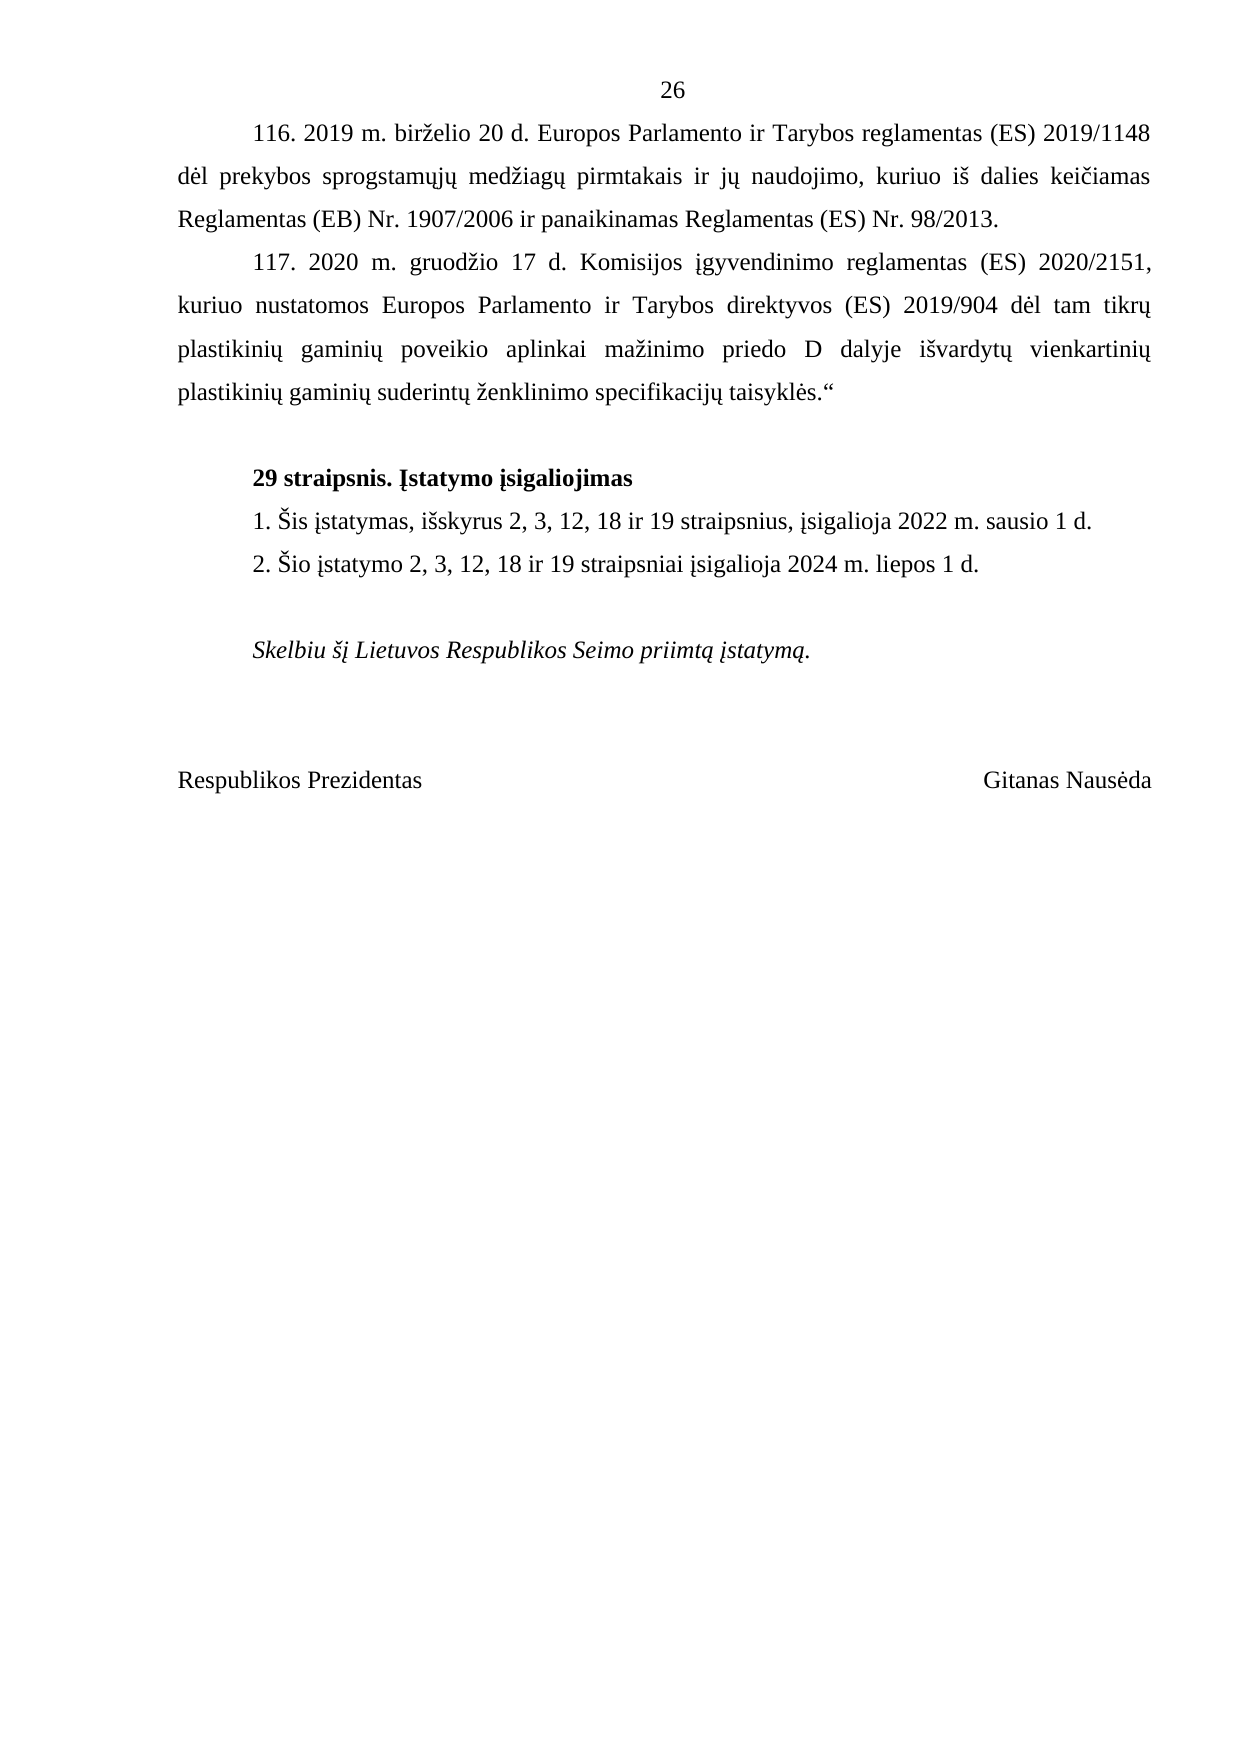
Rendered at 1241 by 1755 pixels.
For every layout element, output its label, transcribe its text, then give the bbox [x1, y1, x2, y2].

text Skelbiu šį Lietuvos Respublikos Seimo priimtą įstatymą. [177, 636, 1152, 664]
text 29 straipsnis. Įstatymo įsigaliojimas [177, 463, 1152, 492]
text 2. Šio įstatymo 2, 3, 12, 18 ir 19 straipsniai įsigalioja 2024 m. liepos 1 d. [177, 549, 1152, 578]
text 116. 2019 m. birželio 20 d. Europos Parlamento ir Tarybos reglamentas (ES) 2019/1148 dėl prekybos sprogstamųjų medžiagų pirmtakais ir jų naudojimo, kuriuo iš dalies keičiamas Reglamentas (EB) Nr. 1907/2006 ir panaikinamas Reglamentas (ES) Nr. 98/2013. [177, 118, 1152, 233]
text 1. Šis įstatymas, išskyrus 2, 3, 12, 18 ir 19 straipsnius, įsigalioja 2022 m. sausio 1 d. [177, 506, 1152, 535]
text 117. 2020 m. gruodžio 17 d. Komisijos įgyvendinimo reglamentas (ES) 2020/2151, kuriuo nustatomos Europos Parlamento ir Tarybos direktyvos (ES) 2019/904 dėl tam tikrų plastikinių gaminių poveikio aplinkai mažinimo priedo D dalyje išvardytų vienkartinių plastikinių gaminių suderintų ženklinimo specifikacijų taisyklės.“ [177, 247, 1152, 406]
text Respublikos Prezidentas Gitanas Nausėda [177, 765, 1152, 794]
